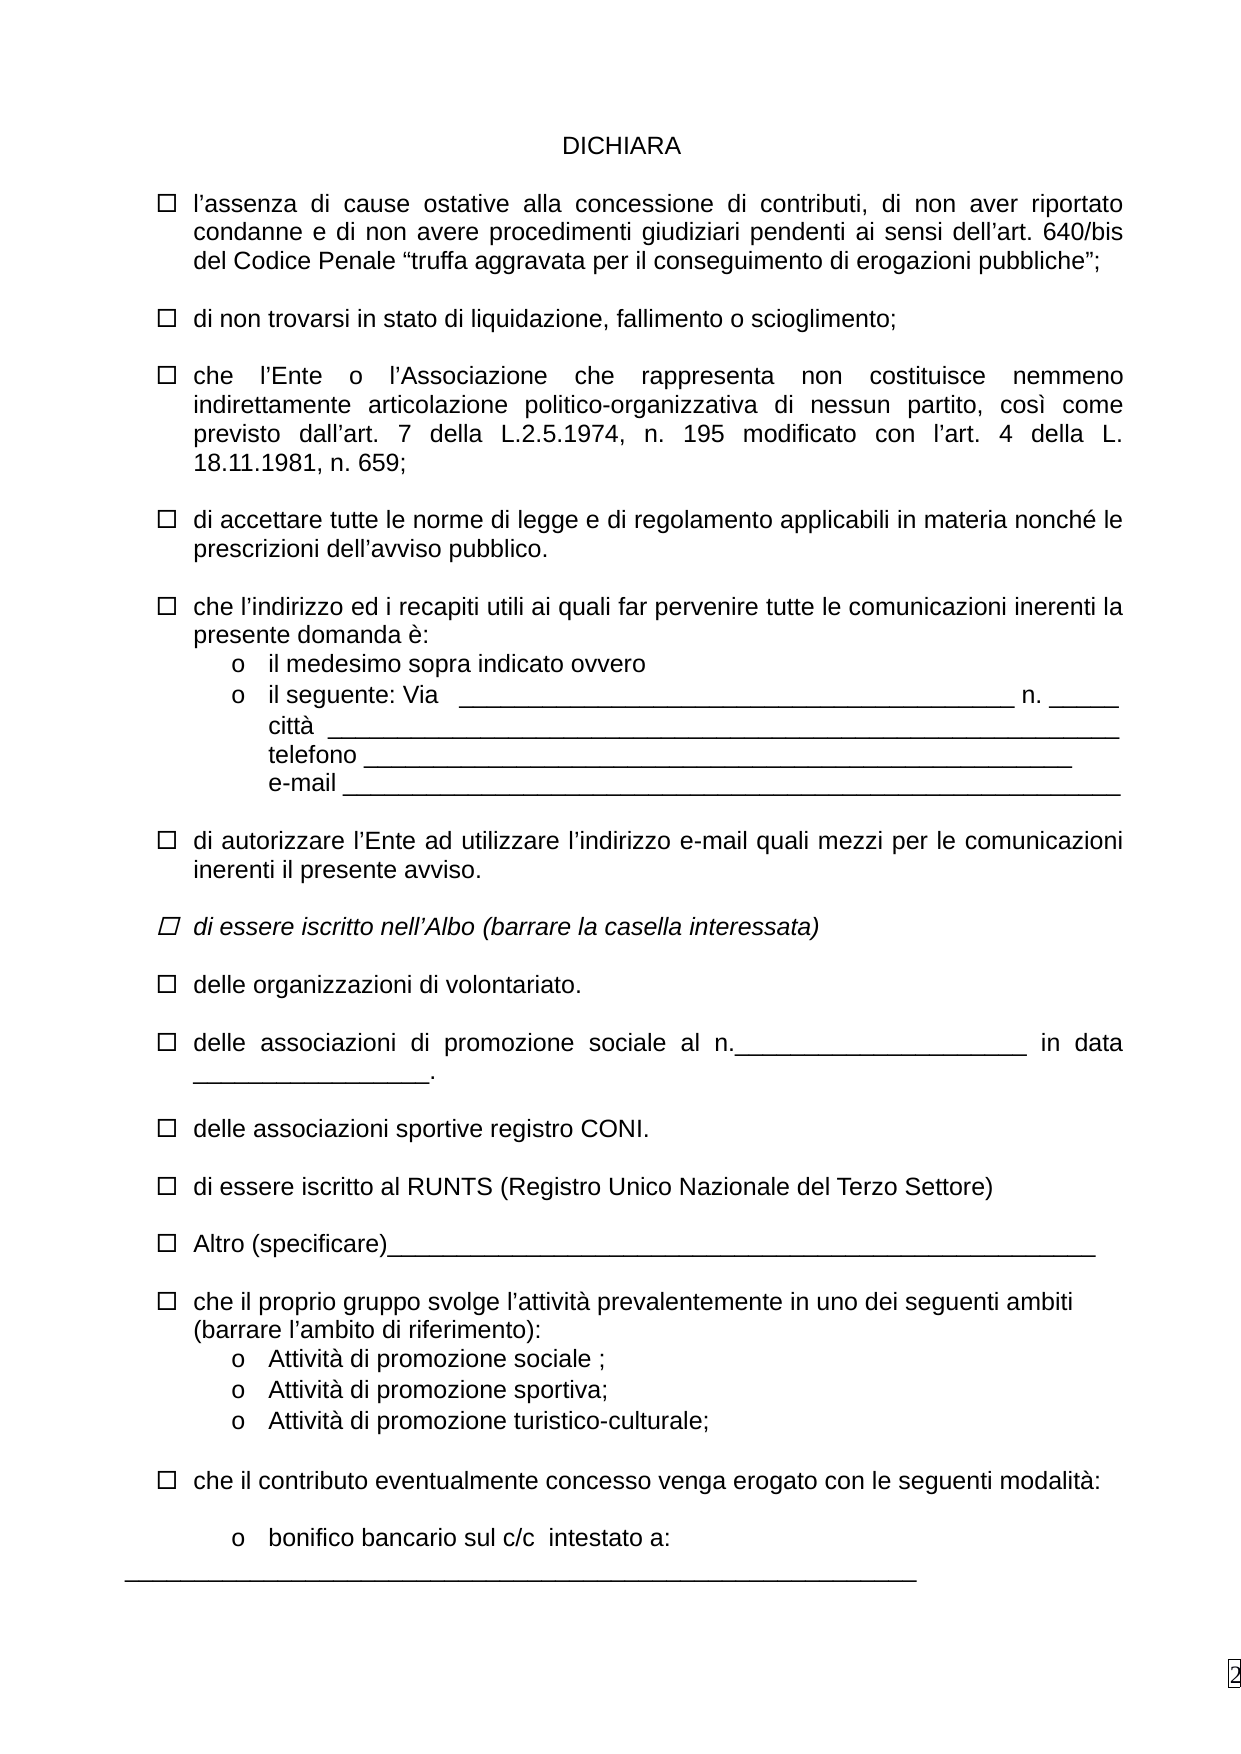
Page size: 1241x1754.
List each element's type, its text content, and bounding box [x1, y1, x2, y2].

list Attività di promozione turistico-culturale; [231, 1406, 1125, 1437]
list Altro (specificare)___________________________________________________ [156, 1229, 1125, 1258]
text città _________________________________________________________ [268, 711, 1125, 740]
list che il contributo eventualmente concesso venga erogato con le seguenti modalità: [156, 1466, 1125, 1495]
text DICHIARA [118, 131, 1125, 160]
list delle organizzazioni di volontariato. [156, 970, 1125, 999]
text e-mail ________________________________________________________ [268, 768, 1125, 797]
list delle associazioni di promozione sociale al n._____________________ in data _________________. [156, 1027, 1125, 1085]
list di essere iscritto nell’Albo (barrare la casella interessata) [156, 912, 1125, 941]
list Attività di promozione sportiva; [231, 1375, 1125, 1406]
list che l’indirizzo ed i recapiti utili ai quali far pervenire tutte le comunicazioni inerenti la presente domanda è: [156, 591, 1125, 649]
text telefono ___________________________________________________ [268, 740, 1125, 768]
list il seguente: Via ________________________________________ n. _____ [231, 680, 1125, 711]
list Attività di promozione sociale ; [231, 1344, 1125, 1375]
list che l’Ente o l’Associazione che rappresenta non costituisce nemmeno indirettamente articolazione politico-organizzativa di nessun partito, così come previsto dall’art. 7 della L.2.5.1974, n. 195 modificato con l’art. 4 della L. 18.11.1981, n. 659; [156, 361, 1125, 476]
list di essere iscritto al RUNTS (Registro Unico Nazionale del Terzo Settore) [156, 1171, 1125, 1200]
list il medesimo sopra indicato ovvero [231, 649, 1125, 680]
list l’assenza di cause ostative alla concessione di contributi, di non aver riportato condanne e di non avere procedimenti giudiziari pendenti ai sensi dell’art. 640/bis del Codice Penale “truffa aggravata per il conseguimento di erogazioni pubbliche”; [156, 188, 1125, 275]
text _________________________________________________________ [118, 1554, 1125, 1583]
list di non trovarsi in stato di liquidazione, fallimento o scioglimento; [156, 304, 1125, 332]
list bonifico bancario sul c/c intestato a: [231, 1523, 1125, 1554]
list di accettare tutte le norme di legge e di regolamento applicabili in materia nonché le prescrizioni dell’avviso pubblico. [156, 505, 1125, 563]
list che il proprio gruppo svolge l’attività prevalentemente in uno dei seguenti ambiti (barrare l’ambito di riferimento): [156, 1287, 1125, 1344]
list delle associazioni sportive registro CONI. [156, 1114, 1125, 1143]
list di autorizzare l’Ente ad utilizzare l’indirizzo e-mail quali mezzi per le comunicazioni inerenti il presente avviso. [156, 826, 1125, 883]
